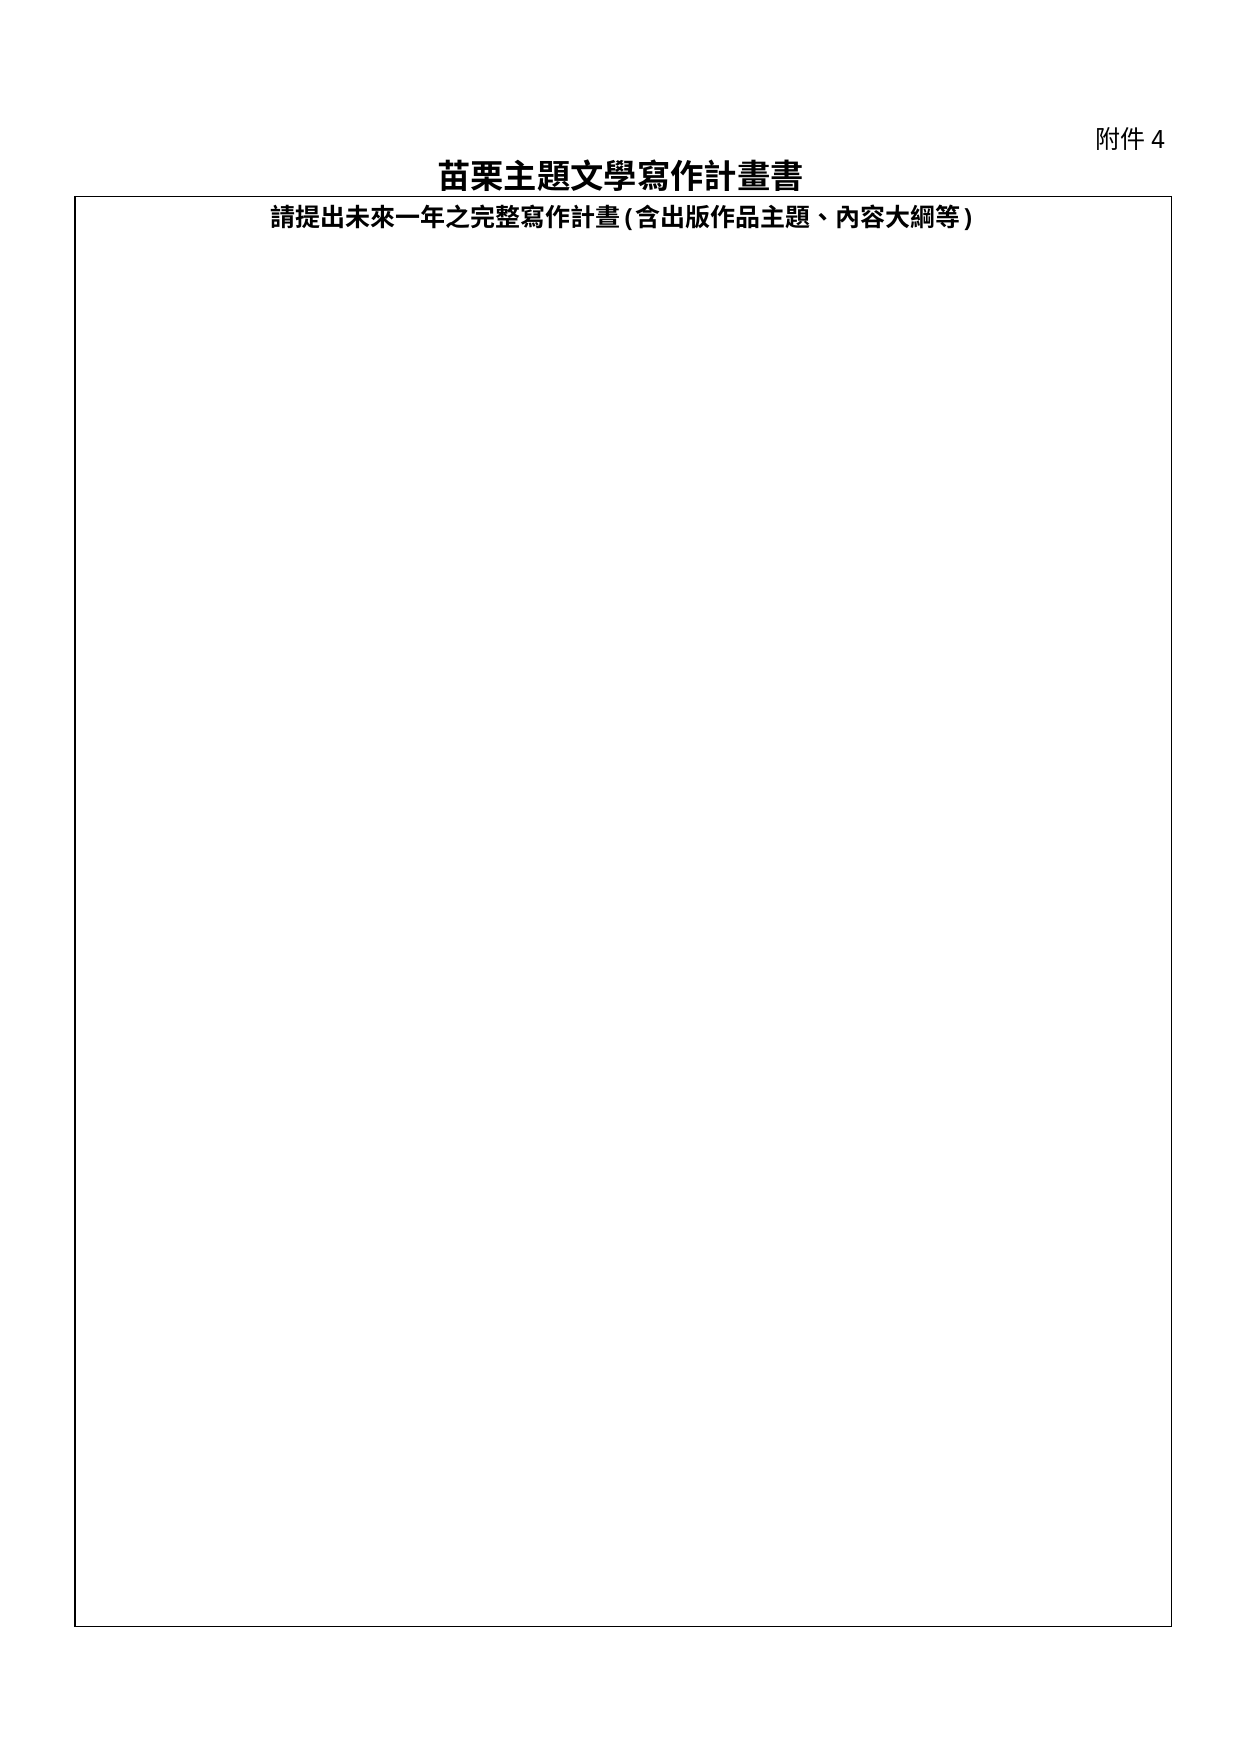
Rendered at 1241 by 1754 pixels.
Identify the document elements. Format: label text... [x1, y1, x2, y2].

text 附件4 [75, 96, 1165, 158]
text 苗栗主題文學寫作計畫書 [75, 158, 1165, 196]
table_header 請提出未來一年之完整寫作計晝(含出版作品主題、內容大綱等) [76, 197, 1171, 1626]
